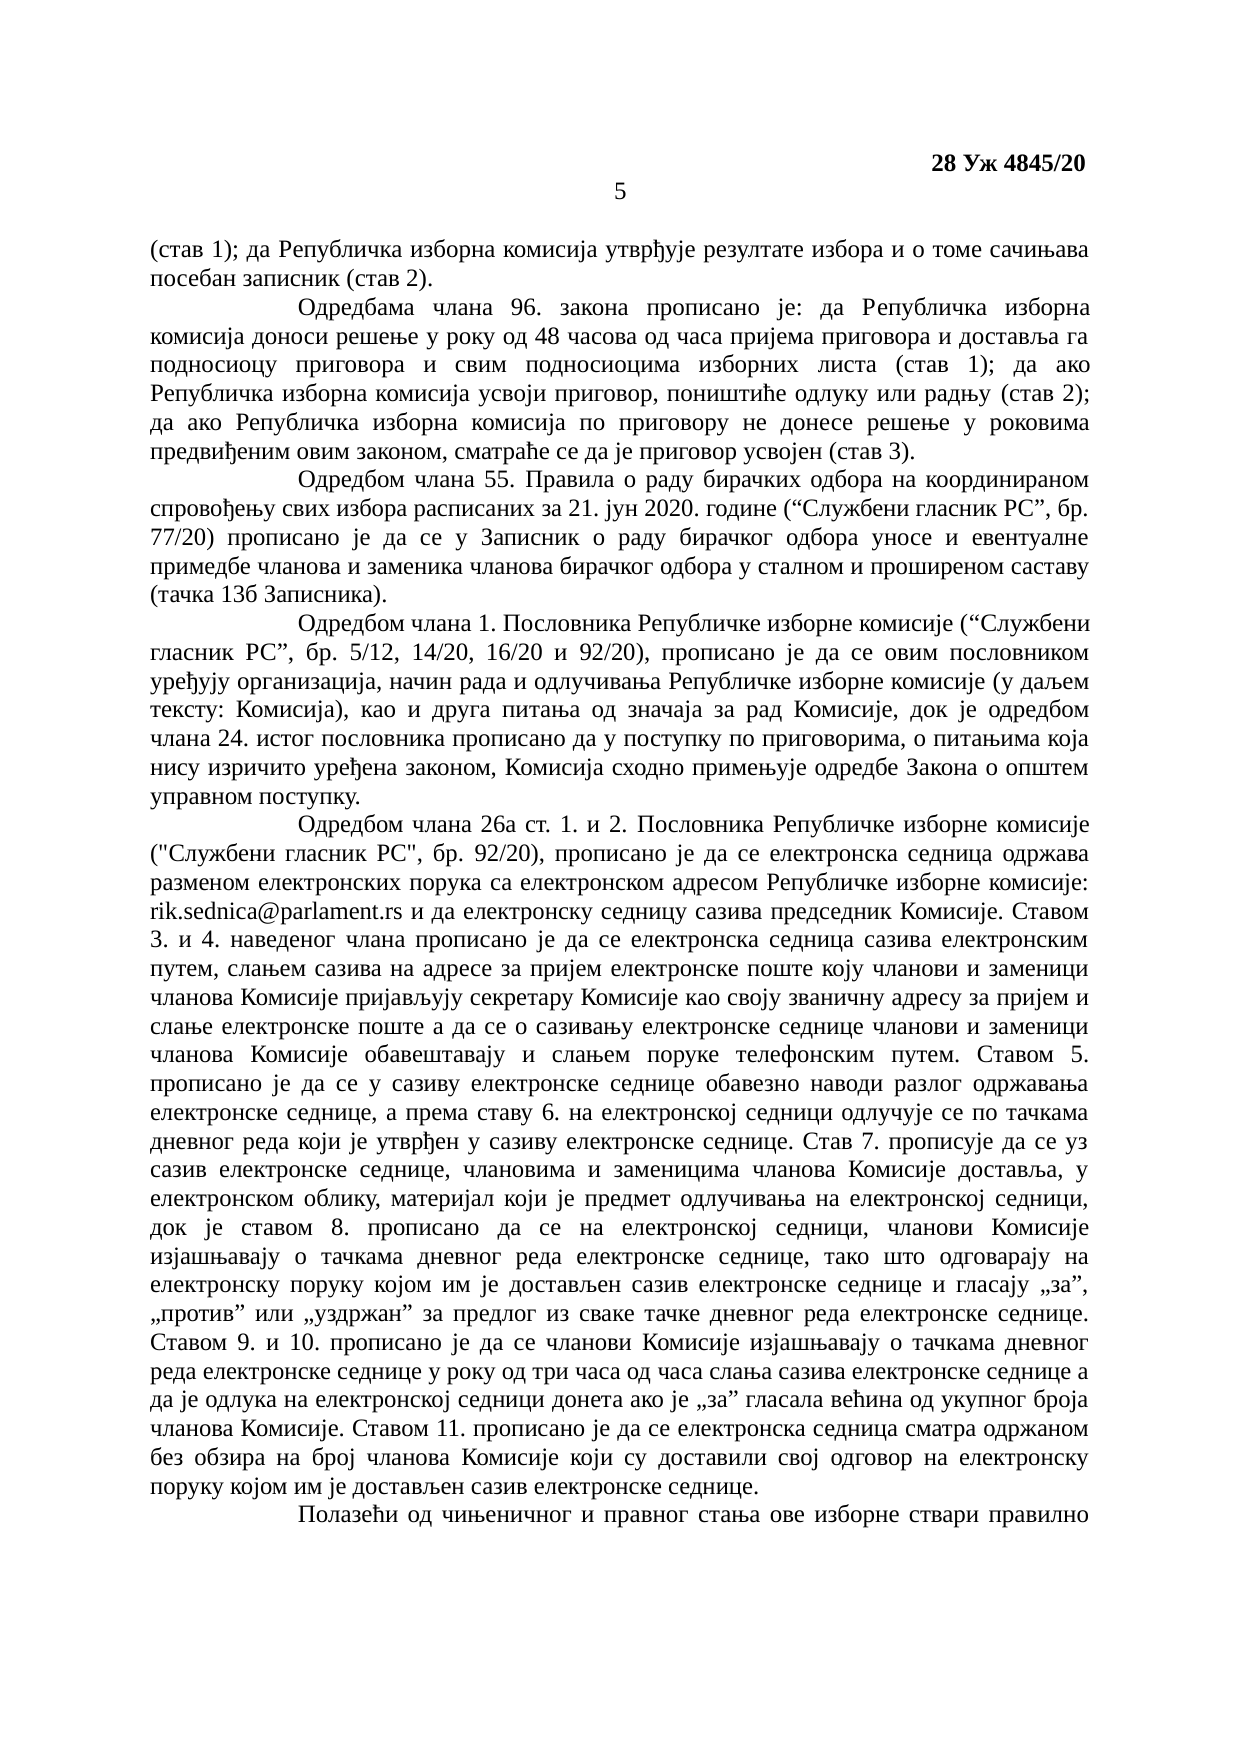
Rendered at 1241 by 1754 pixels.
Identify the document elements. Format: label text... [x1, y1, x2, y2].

text Одредбама члана 96. закона прописано је: да Републичка изборна комисија доноси решење у року од 48 часова од часа пријема приговора и доставља га подносиоцу приговора и свим подносиоцима изборних листа (став 1); да ако Републичка изборна комисија усвоји приговор, поништиће одлуку или радњу (став 2); да ако Републичка изборна комисија по приговору не донесе решење у роковима предвиђеним овим законом, сматраће се да је приговор усвојен (став 3). [150, 292, 1090, 464]
text Одредбом члана 1. Пословника Републичке изборне комисије (“Службени гласник РС”, бр. 5/12, 14/20, 16/20 и 92/20), прописано је да се овим пословником уређују организација, начин рада и одлучивања Републичке изборне комисије (у даљем тексту: Комисија), као и друга питања од значаја за рад Комисије, док је одредбом члана 24. истог пословника прописано да у поступку по приговорима, о питањима која нису изричито уређена законом, Комисија сходно примењује одредбе Закона о општем управном поступку. [150, 608, 1090, 809]
text Одредбом члана 55. Правила о раду бирачких одбора на координираном спровођењу свих избора расписаних за 21. јун 2020. године (“Службени гласник РС”, бр. 77/20) прописано је да се у Записник о раду бирачког одбора уносе и евентуалне примедбе чланова и заменика чланова бирачког одбора у сталном и проширеном саставу (тачка 13б Записника). [150, 464, 1090, 608]
text (став 1); да Републичка изборна комисија утврђује резултате избора и о томе сачињава посебан записник (став 2). [150, 234, 1090, 292]
text Полазећи од чињеничног и правног стања ове изборне ствари правилно [150, 1499, 1090, 1528]
text Одредбом члана 26а ст. 1. и 2. Пословника Републичке изборне комисије ("Службени гласник РС", бр. 92/20), прописано је да се електронска седница одржава разменом електронских порука са електронском адресом Републичке изборне комисије: rik.sednica@parlament.rs и да електронску седницу сазива председник Комисије. Ставом 3. и 4. наведеног члана прописано је да се електронска седница сазива електронским путем, слањем сазива на адресе за пријем електронске поште коју чланови и заменици чланова Комисије пријављују секретару Комисије као своју званичну адресу за пријем и слање електронске поште а да се о сазивању електронске седнице чланови и заменици чланова Комисије обавештавају и слањем поруке телефонским путем. Ставом 5. прописано је да се у сазиву електронске седнице обавезно наводи разлог одржавања електронске седнице, а према ставу 6. на електронској седници одлучује се по тачкама дневног реда који је утврђен у сазиву електронске седнице. Став 7. прописује да се уз сазив електронске седнице, члановима и заменицима чланова Комисије доставља, у електронском облику, материјал који је предмет одлучивања на електронској седници, док је ставом 8. прописано да се на електронској седници, чланови Комисије изјашњавају о тачкама дневног реда електронске седнице, тако што одговарају на електронску поруку којом им је достављен сазив електронске седнице и гласају „за”, „против” или „уздржан” за предлог из сваке тачке дневног реда електронске седнице. Ставом 9. и 10. прописано је да се чланови Комисије изјашњавају о тачкама дневног реда електронске седнице у року од три часа од часа слања сазива електронске седнице а да је одлука на електронској седници донета ако је „за” гласала већина од укупног броја чланова Комисије. Ставом 11. прописано је да се електронска седница сматра одржаном без обзира на број чланова Комисије који су доставили свој одговор на електронску поруку којом им је достављен сазив електронске седнице. [150, 809, 1090, 1499]
